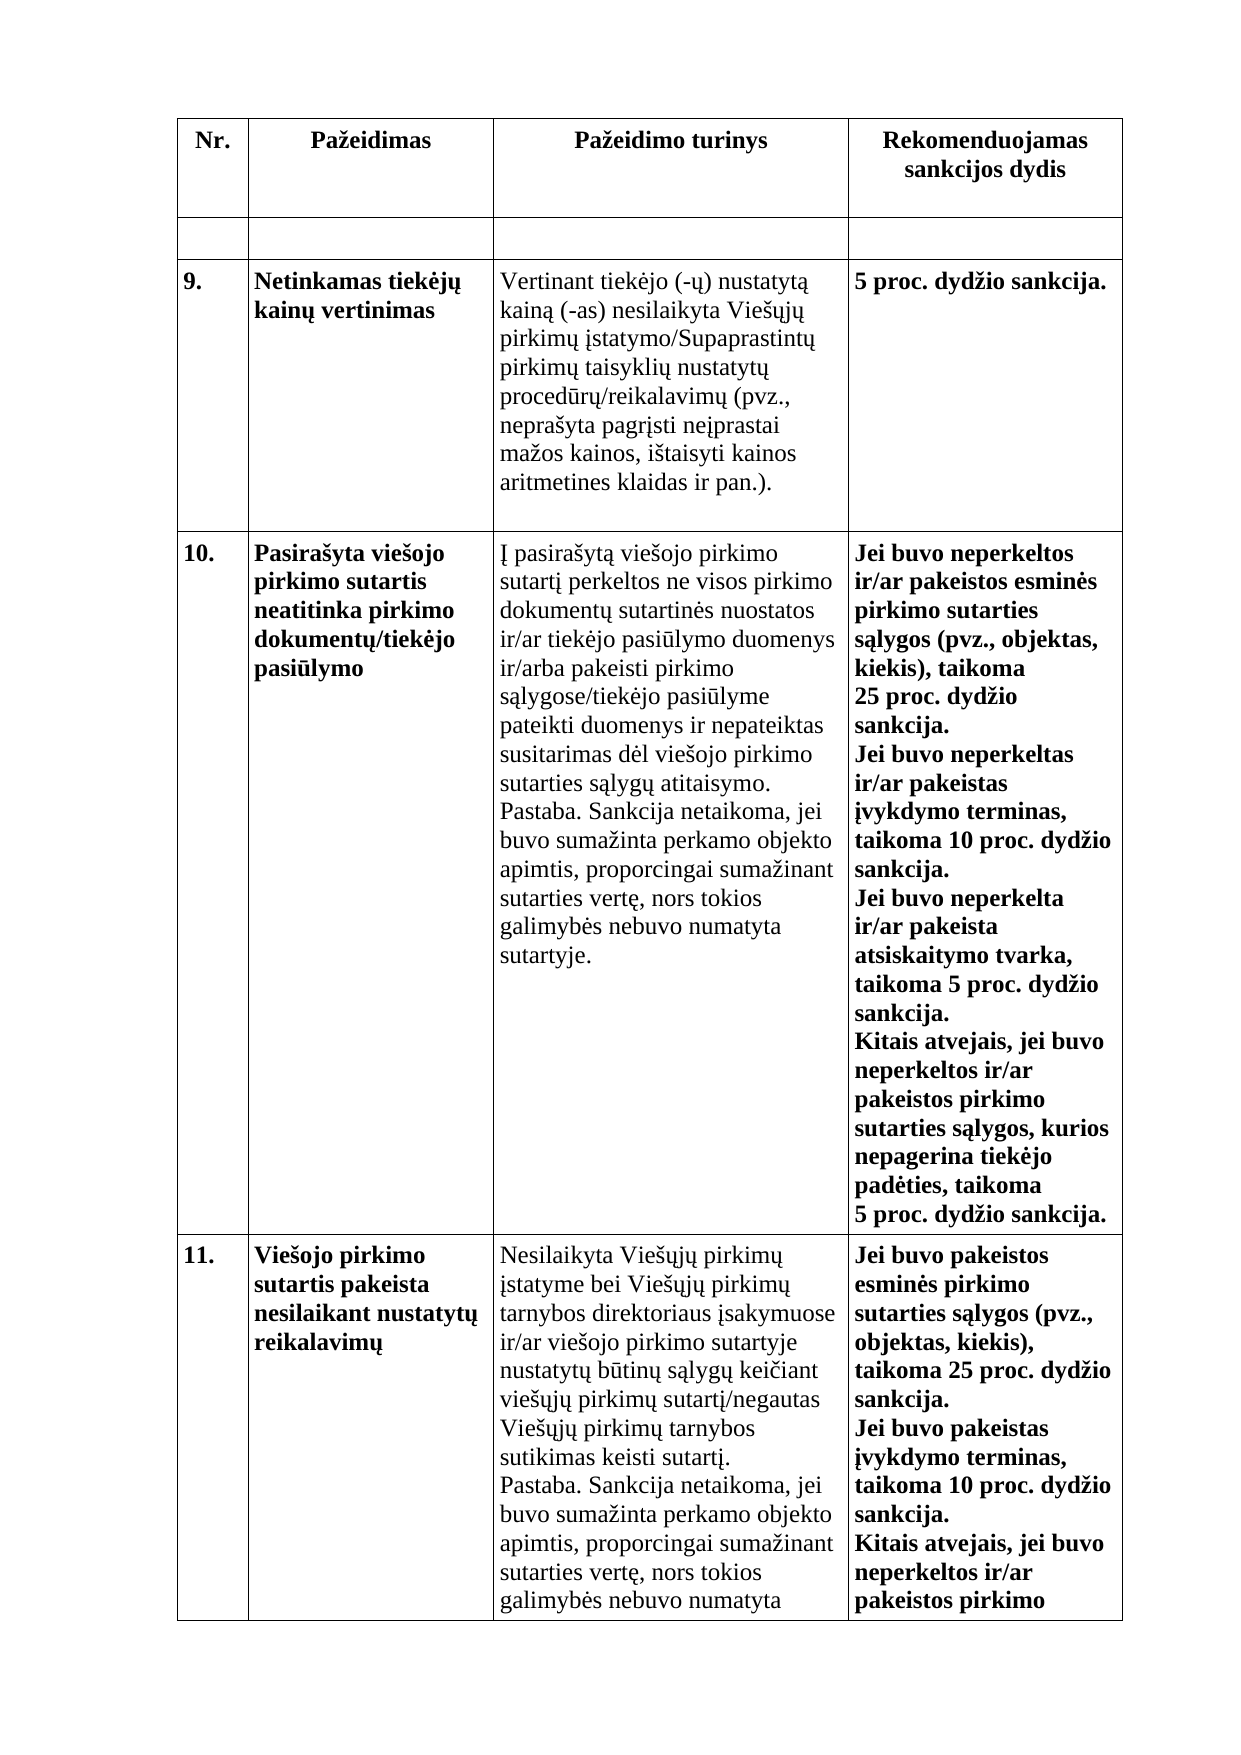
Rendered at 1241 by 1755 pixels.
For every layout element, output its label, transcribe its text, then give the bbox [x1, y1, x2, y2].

table_cell Nesilaikyta Viešųjų pirkimų įstatyme bei Viešųjų pirkimų tarnybos direktoriaus įsakymuose ir/ar viešojo pirkimo sutartyje nustatytų būtinų sąlygų keičiant viešųjų pirkimų sutartį/negautas Viešųjų pirkimų tarnybos sutikimas keisti sutartį. Pastaba. Sankcija netaikoma, jei buvo sumažinta perkamo objekto apimtis, proporcingai sumažinant sutarties vertę, nors tokios galimybės nebuvo numatyta [494, 1235, 848, 1620]
table_cell [178, 218, 248, 259]
table_header Rekomenduojamas sankcijos dydis [849, 119, 1122, 217]
table_cell 10. [178, 532, 248, 1233]
table_cell 9. [178, 260, 248, 531]
table_cell Vertinant tiekėjo (-ų) nustatytą kainą (-as) nesilaikyta Viešųjų pirkimų įstatymo/Supaprastintų pirkimų taisyklių nustatytų procedūrų/reikalavimų (pvz., neprašyta pagrįsti neįprastai mažos kainos, ištaisyti kainos aritmetines klaidas ir pan.). [494, 260, 848, 531]
table_cell 5 proc. dydžio sankcija. [849, 260, 1122, 531]
table_cell [494, 218, 848, 259]
table_header Nr. [178, 119, 248, 217]
table_cell 11. [178, 1235, 248, 1620]
table_cell Į pasirašytą viešojo pirkimo sutartį perkeltos ne visos pirkimo dokumentų sutartinės nuostatos ir/ar tiekėjo pasiūlymo duomenys ir/arba pakeisti pirkimo sąlygose/tiekėjo pasiūlyme pateikti duomenys ir nepateiktas susitarimas dėl viešojo pirkimo sutarties sąlygų atitaisymo. Pastaba. Sankcija netaikoma, jei buvo sumažinta perkamo objekto apimtis, proporcingai sumažinant sutarties vertę, nors tokios galimybės nebuvo numatyta sutartyje. [494, 532, 848, 1233]
table_cell Jei buvo pakeistos esminės pirkimo sutarties sąlygos (pvz., objektas, kiekis), taikoma 25 proc. dydžio sankcija. Jei buvo pakeistas įvykdymo terminas, taikoma 10 proc. dydžio sankcija. Kitais atvejais, jei buvo neperkeltos ir/ar pakeistos pirkimo [849, 1235, 1122, 1620]
table_cell Jei buvo neperkeltos ir/ar pakeistos esminės pirkimo sutarties sąlygos (pvz., objektas, kiekis), taikoma 25 proc. dydžio sankcija. Jei buvo neperkeltas ir/ar pakeistas įvykdymo terminas, taikoma 10 proc. dydžio sankcija. Jei buvo neperkelta ir/ar pakeista atsiskaitymo tvarka, taikoma 5 proc. dydžio sankcija. Kitais atvejais, jei buvo neperkeltos ir/ar pakeistos pirkimo sutarties sąlygos, kurios nepagerina tiekėjo padėties, taikoma 5 proc. dydžio sankcija. [849, 532, 1122, 1233]
table_cell Netinkamas tiekėjų kainų vertinimas [249, 260, 493, 531]
table_cell Pasirašyta viešojo pirkimo sutartis neatitinka pirkimo dokumentų/tiekėjo pasiūlymo [249, 532, 493, 1233]
table_cell [249, 218, 493, 259]
table_cell [849, 218, 1122, 259]
table_cell Viešojo pirkimo sutartis pakeista nesilaikant nustatytų reikalavimų [249, 1235, 493, 1620]
table_header Pažeidimas [249, 119, 493, 217]
table_header Pažeidimo turinys [494, 119, 848, 217]
